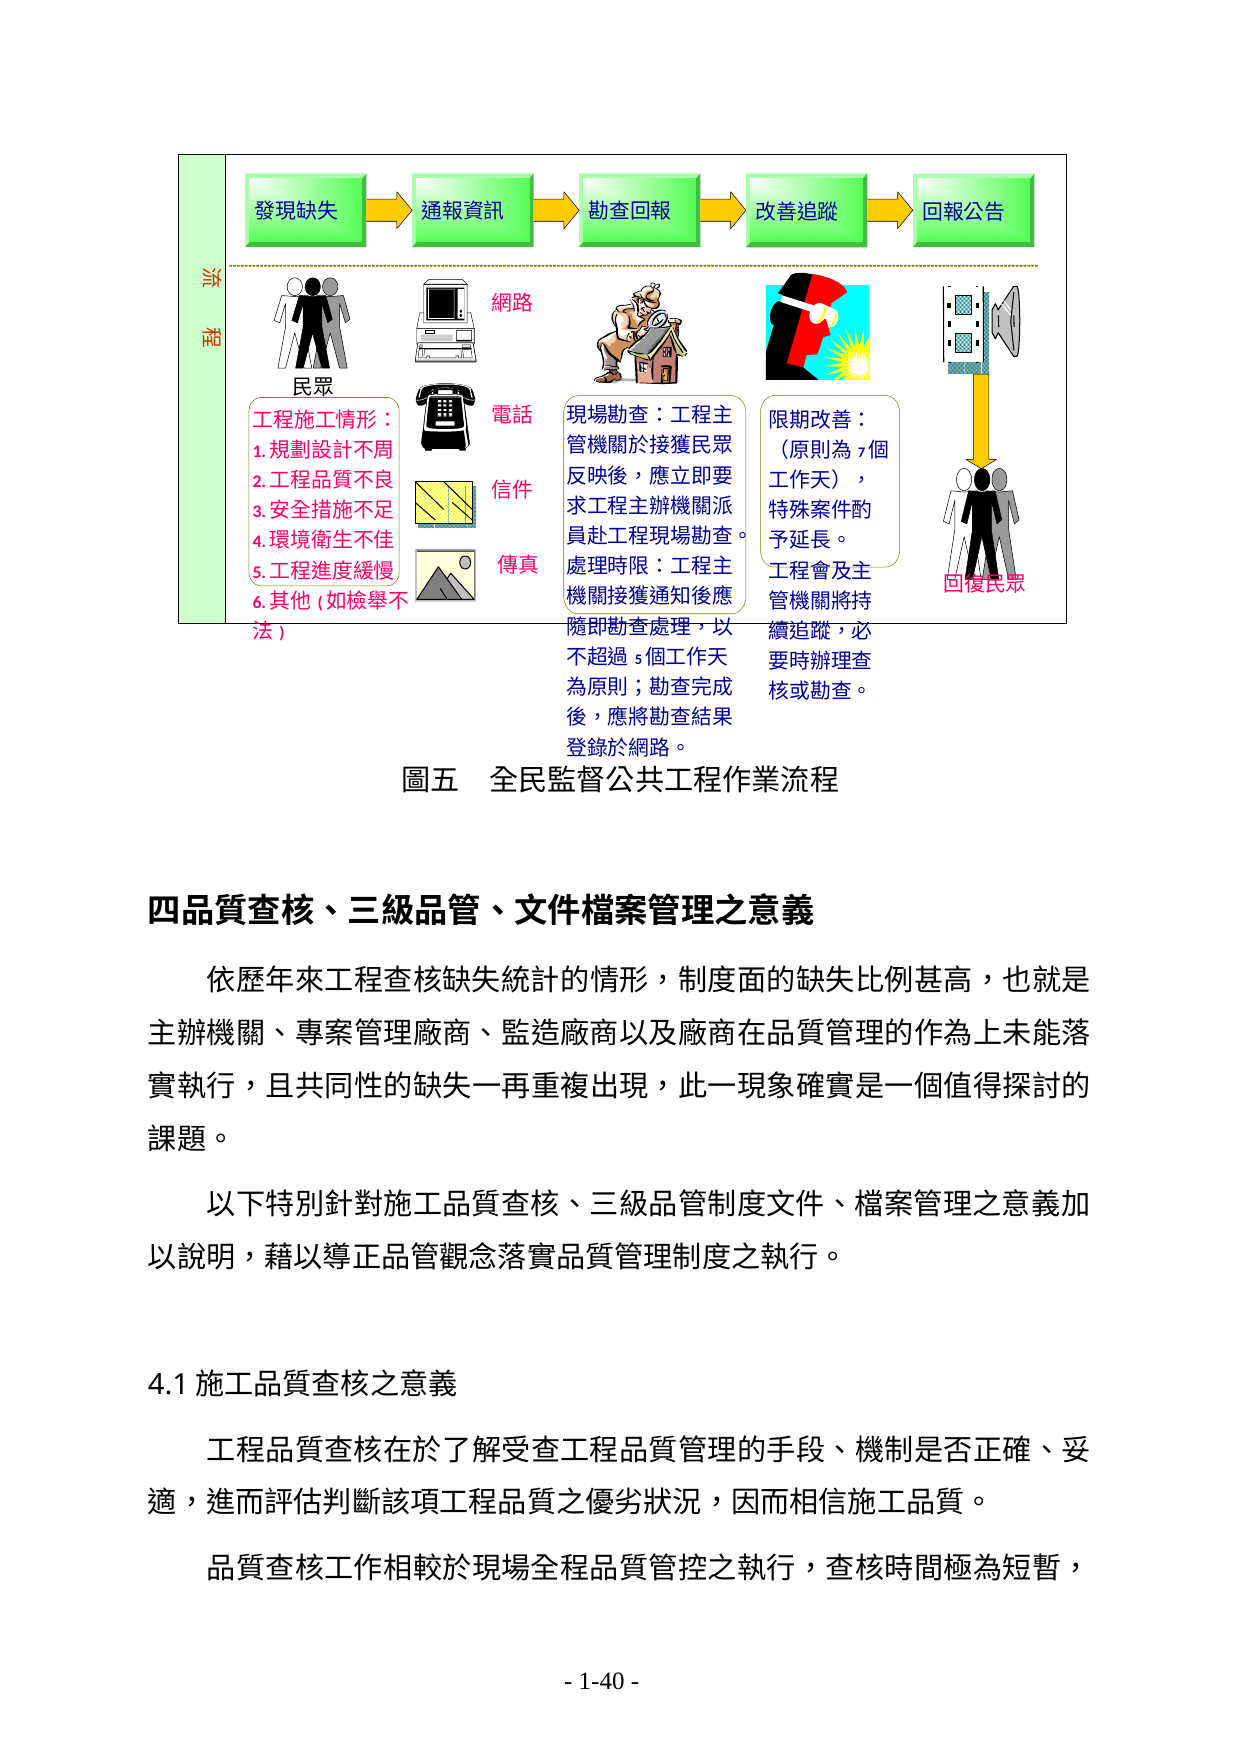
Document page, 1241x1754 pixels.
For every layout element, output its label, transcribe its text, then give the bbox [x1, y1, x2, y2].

text 品質查核工作相較於現場全程品質管控之執行，查核時間極為短暫， [148, 1544, 1092, 1587]
subtitle 品質查核、三級品管、文件檔案管理之意義 [148, 884, 1092, 932]
text 以下特別針對施工品質查核、三級品管制度文件、檔案管理之意義加以說明，藉以導正品管觀念落實品質管理制度之執行。 [148, 1181, 1092, 1276]
text 工程品質查核在於了解受查工程品質管理的手段、機制是否正確、妥適，進而評估判斷該項工程品質之優劣狀況，因而相信施工品質。 [148, 1426, 1092, 1521]
text 依歷年來工程查核缺失統計的情形，制度面的缺失比例甚高，也就是主辦機關、專案管理廠商、監造廠商以及廠商在品質管理的作為上未能落實執行，且共同性的缺失一再重複出現，此一現象確實是一個值得探討的課題。 [148, 957, 1092, 1158]
subtitle 4.1施工品質查核之意義 [148, 1361, 1092, 1403]
text 圖五 全民監督公共工程作業流程 [148, 148, 1092, 799]
